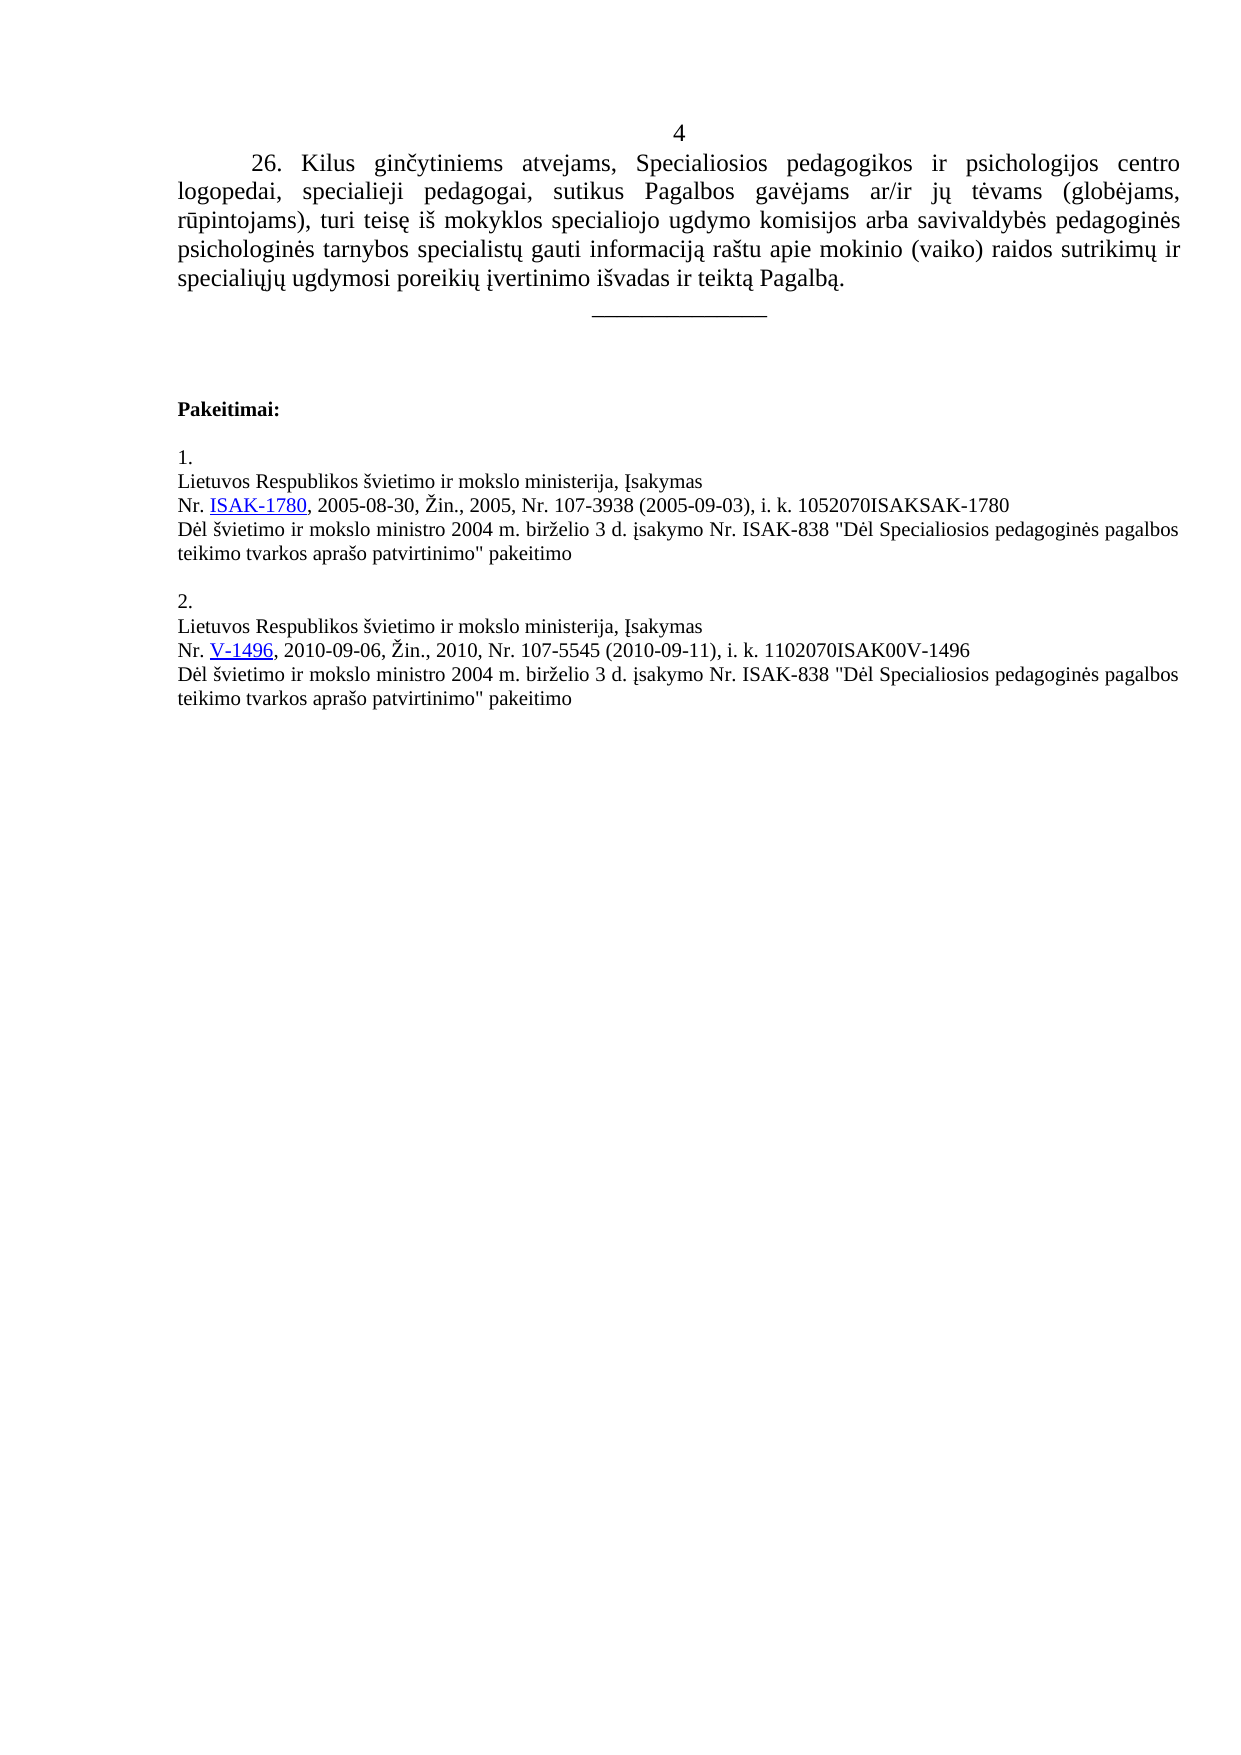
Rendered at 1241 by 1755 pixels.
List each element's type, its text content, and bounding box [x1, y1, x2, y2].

text Nr. ISAK-1780, 2005-08-30, Žin., 2005, Nr. 107-3938 (2005-09-03), i. k. 1052070ISAKSAK-1780 [177, 493, 1181, 517]
text Nr. V-1496, 2010-09-06, Žin., 2010, Nr. 107-5545 (2010-09-11), i. k. 1102070ISAK00V-1496 [177, 638, 1181, 662]
text ______________ [177, 291, 1181, 320]
text Dėl švietimo ir mokslo ministro 2004 m. birželio 3 d. įsakymo Nr. ISAK-838 "Dėl Specialiosios pedagoginės pagalbos teikimo tvarkos aprašo patvirtinimo" pakeitimo [177, 662, 1181, 710]
text 26. Kilus ginčytiniems atvejams, Specialiosios pedagogikos ir psichologijos centro logopedai, specialieji pedagogai, sutikus Pagalbos gavėjams ar/ir jų tėvams (globėjams, rūpintojams), turi teisę iš mokyklos specialiojo ugdymo komisijos arba savivaldybės pedagoginės psichologinės tarnybos specialistų gauti informaciją raštu apie mokinio (vaiko) raidos sutrikimų ir specialiųjų ugdymosi poreikių įvertinimo išvadas ir teiktą Pagalbą. [177, 148, 1181, 291]
text Lietuvos Respublikos švietimo ir mokslo ministerija, Įsakymas [177, 469, 1181, 493]
text Dėl švietimo ir mokslo ministro 2004 m. birželio 3 d. įsakymo Nr. ISAK-838 "Dėl Specialiosios pedagoginės pagalbos teikimo tvarkos aprašo patvirtinimo" pakeitimo [177, 517, 1181, 565]
text Pakeitimai: [177, 397, 1181, 421]
text 1. [177, 445, 1181, 469]
text Lietuvos Respublikos švietimo ir mokslo ministerija, Įsakymas [177, 613, 1181, 638]
text 2. [177, 589, 1181, 613]
